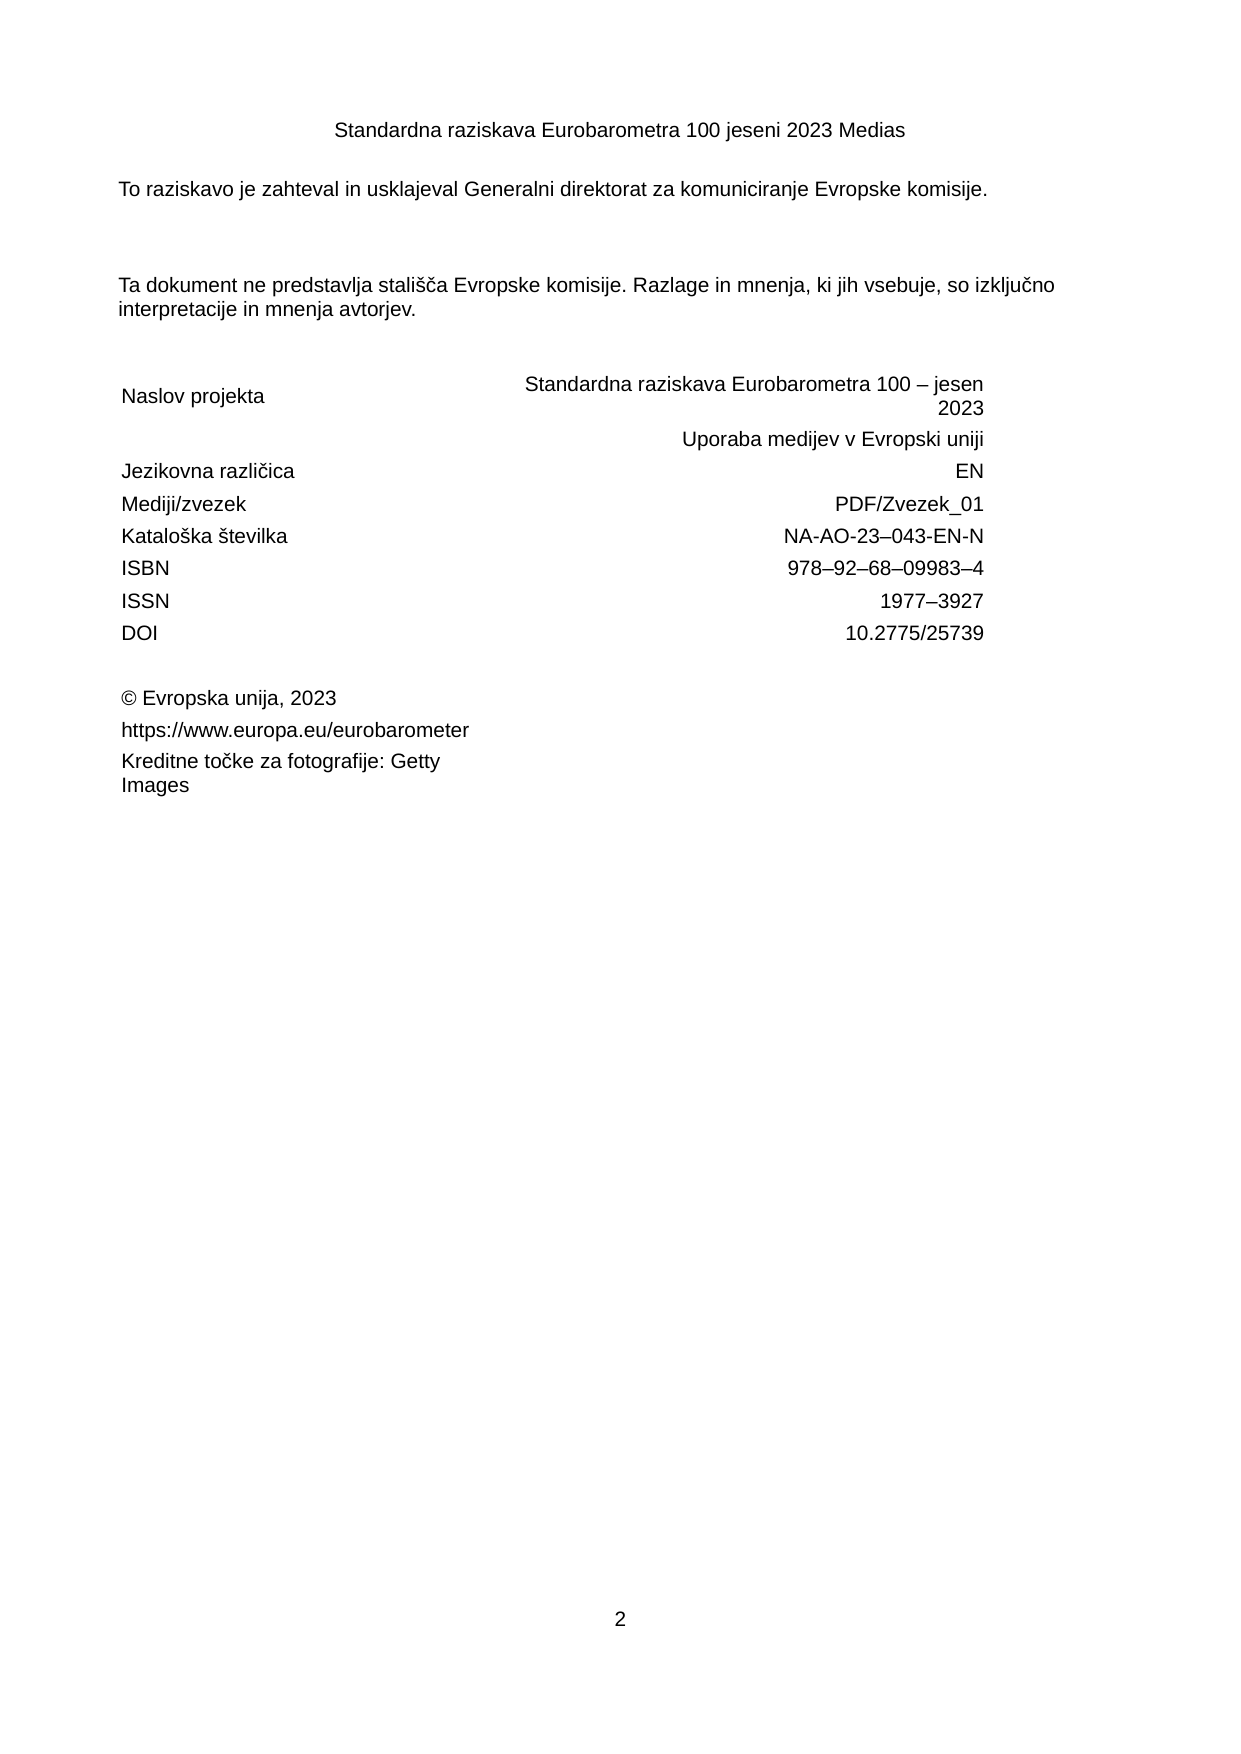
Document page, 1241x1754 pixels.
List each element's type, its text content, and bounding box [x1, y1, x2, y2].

table_cell https://www.europa.eu/eurobarometer [118, 714, 483, 746]
table_cell Kreditne točke za fotografije: Getty Images [118, 746, 483, 800]
table_cell [483, 649, 987, 682]
table_cell PDF/Zvezek_01 [483, 487, 987, 520]
table_cell Jezikovna različica [118, 455, 483, 487]
table_cell 1977–3927 [483, 585, 987, 617]
table_cell 10.2775/25739 [483, 617, 987, 649]
table_cell [483, 746, 987, 800]
table_cell ISBN [118, 552, 483, 584]
table_cell Kataloška številka [118, 520, 483, 552]
table_cell ISSN [118, 585, 483, 617]
table_cell EN [483, 455, 987, 487]
table_cell Uporaba medijev v Evropski uniji [483, 423, 987, 455]
table_cell NA-AO-23–043-EN-N [483, 520, 987, 552]
table_cell Mediji/zvezek [118, 487, 483, 520]
table_header Naslov projekta [118, 369, 483, 422]
table_header Standardna raziskava Eurobarometra 100 – jesen 2023 [483, 369, 987, 422]
table_cell [483, 714, 987, 746]
table_cell 978–92–68–09983–4 [483, 552, 987, 584]
table_cell [118, 649, 483, 682]
text To raziskavo je zahteval in usklajeval Generalni direktorat za komuniciranje Evropske komisije. [118, 177, 1122, 201]
table_cell [118, 423, 483, 455]
table_cell [483, 682, 987, 714]
text Ta dokument ne predstavlja stališča Evropske komisije. Razlage in mnenja, ki jih vsebuje, so izključno interpretacije in mnenja avtorjev. [118, 273, 1122, 321]
table_cell © Evropska unija, 2023 [118, 682, 483, 714]
table_cell DOI [118, 617, 483, 649]
